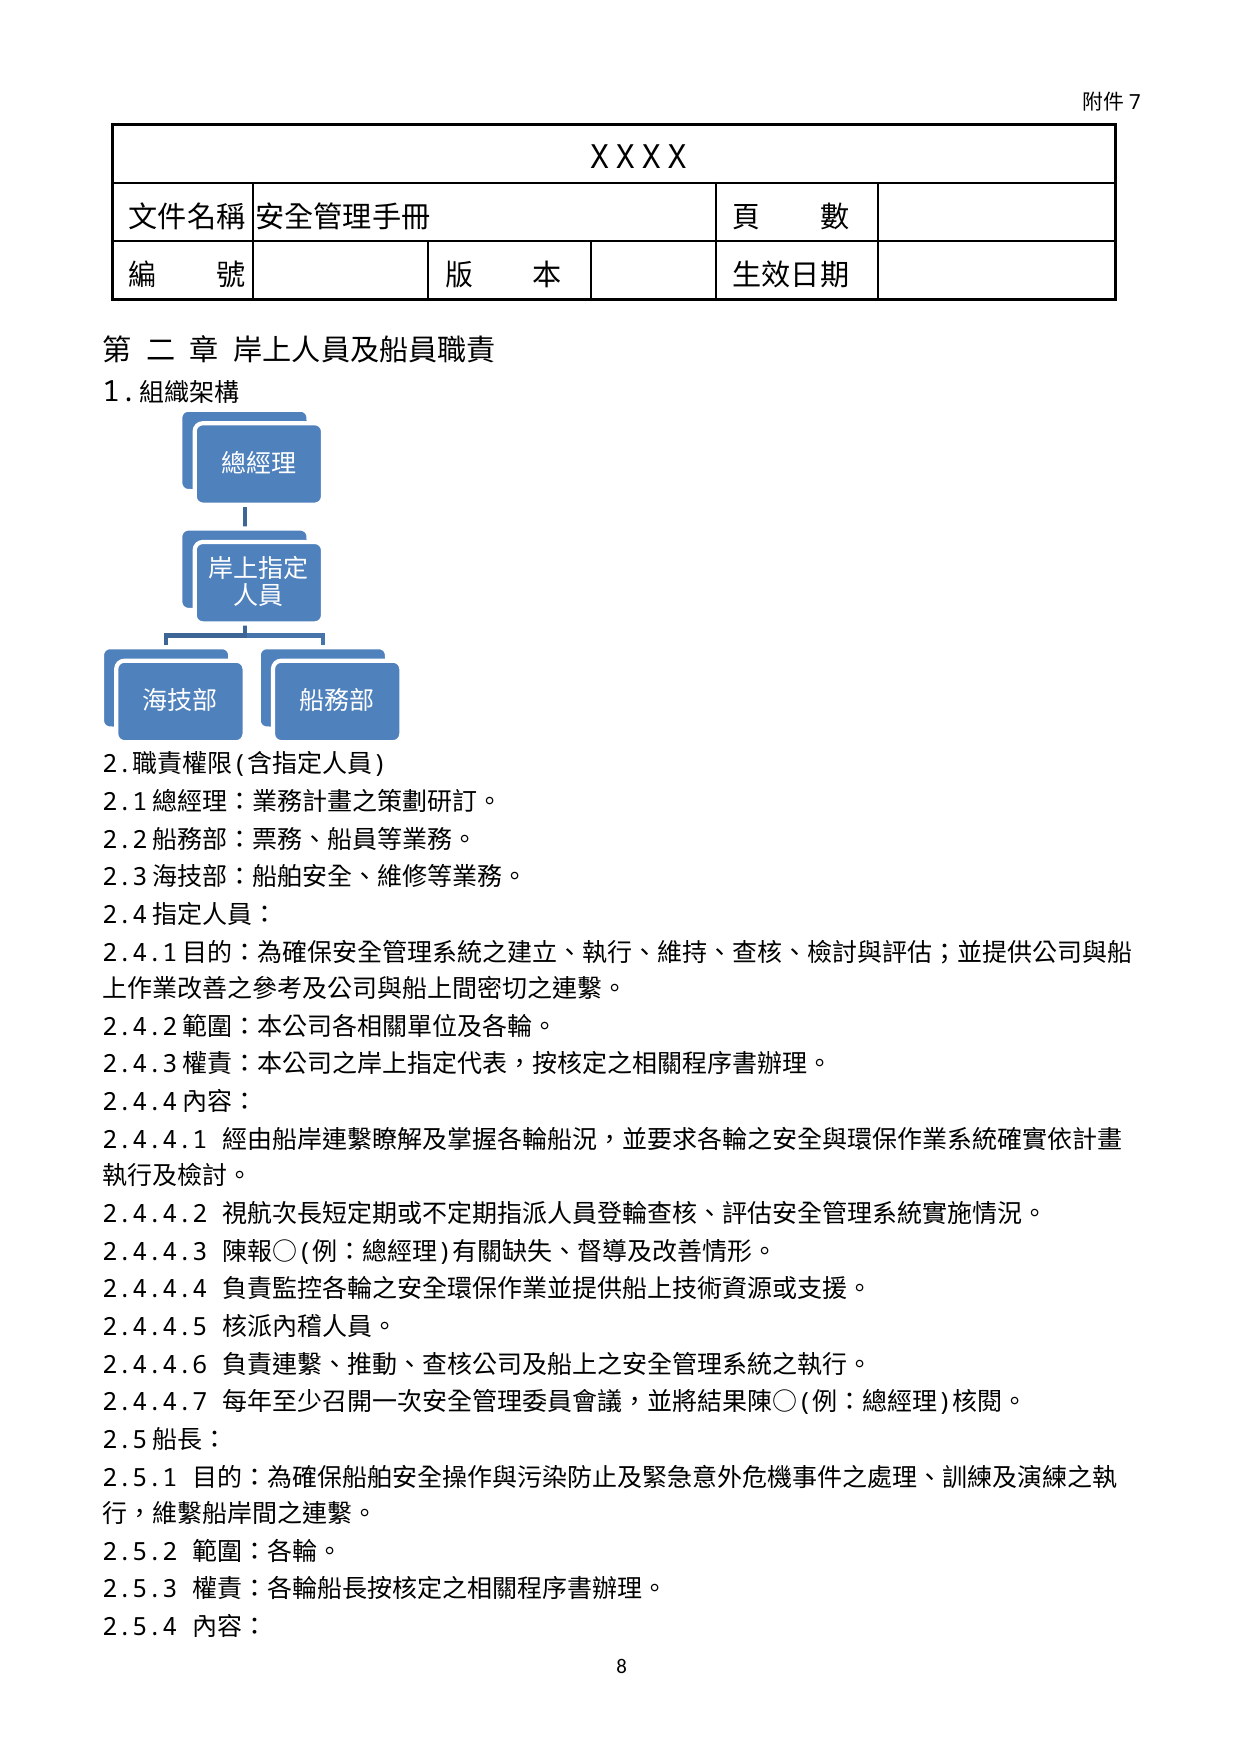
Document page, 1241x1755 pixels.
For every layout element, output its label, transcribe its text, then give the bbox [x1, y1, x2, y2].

subtitle 2.4.4.3 陳報○(例：總經理)有關缺失、督導及改善情形。 [102, 1231, 1141, 1267]
table_cell 版 本 [429, 242, 590, 298]
subtitle 2.4.4.5 核派內稽人員。 [102, 1306, 1141, 1343]
subtitle 組織架構 [102, 370, 1141, 410]
table_cell 生效日期 [717, 242, 877, 298]
subtitle 2.5.1 目的：為確保船舶安全操作與污染防止及緊急意外危機事件之處理、訓練及演練之執行，維繫船岸間之連繫。 [102, 1457, 1141, 1530]
table_cell [254, 242, 427, 298]
subtitle 2.3海技部：船舶安全、維修等業務。 [102, 857, 1141, 893]
subtitle 2.2船務部：票務、船員等業務。 [102, 819, 1141, 855]
table_cell 編 號 [114, 242, 252, 298]
subtitle 2.職責權限(含指定人員) [102, 744, 1141, 780]
subtitle 2.1總經理：業務計畫之策劃研訂。 [102, 781, 1141, 818]
table_cell 安全管理手冊 [254, 184, 715, 240]
table_cell [879, 184, 1114, 240]
subtitle 2.4.4內容： [102, 1082, 1141, 1118]
table_cell [879, 242, 1114, 298]
table_cell 文件名稱 [114, 184, 252, 240]
table_cell [592, 242, 715, 298]
subtitle 2.4指定人員： [102, 894, 1141, 931]
subtitle 2.4.3權責：本公司之岸上指定代表，按核定之相關程序書辦理。 [102, 1044, 1141, 1080]
subtitle 第 二 章 岸上人員及船員職責 [102, 326, 1141, 369]
subtitle 2.4.4.6 負責連繫、推動、查核公司及船上之安全管理系統之執行。 [102, 1344, 1141, 1380]
table_header XXXX 公 司 [114, 126, 1114, 182]
subtitle 2.4.1目的：為確保安全管理系統之建立、執行、維持、查核、檢討與評估；並提供公司與船上作業改善之參考及公司與船上間密切之連繫。 [102, 932, 1141, 1005]
subtitle 2.4.4.2 視航次長短定期或不定期指派人員登輪查核、評估安全管理系統實施情況。 [102, 1193, 1141, 1229]
table_cell 頁 數 [717, 184, 877, 240]
subtitle 2.4.4.1 經由船岸連繫瞭解及掌握各輪船況，並要求各輪之安全與環保作業系統確實依計畫執行及檢討。 [102, 1119, 1141, 1192]
subtitle 2.5.3 權責：各輪船長按核定之相關程序書辦理。 [102, 1569, 1141, 1605]
subtitle 2.5船長： [102, 1419, 1141, 1456]
subtitle 2.5.2 範圍：各輪。 [102, 1531, 1141, 1567]
subtitle 2.4.4.4 負責監控各輪之安全環保作業並提供船上技術資源或支援。 [102, 1269, 1141, 1305]
subtitle 2.5.4 內容： [102, 1607, 1141, 1643]
subtitle 2.4.4.7 每年至少召開一次安全管理委員會議，並將結果陳○(例：總經理)核閱。 [102, 1382, 1141, 1418]
subtitle 2.4.2範圍：本公司各相關單位及各輪。 [102, 1006, 1141, 1042]
